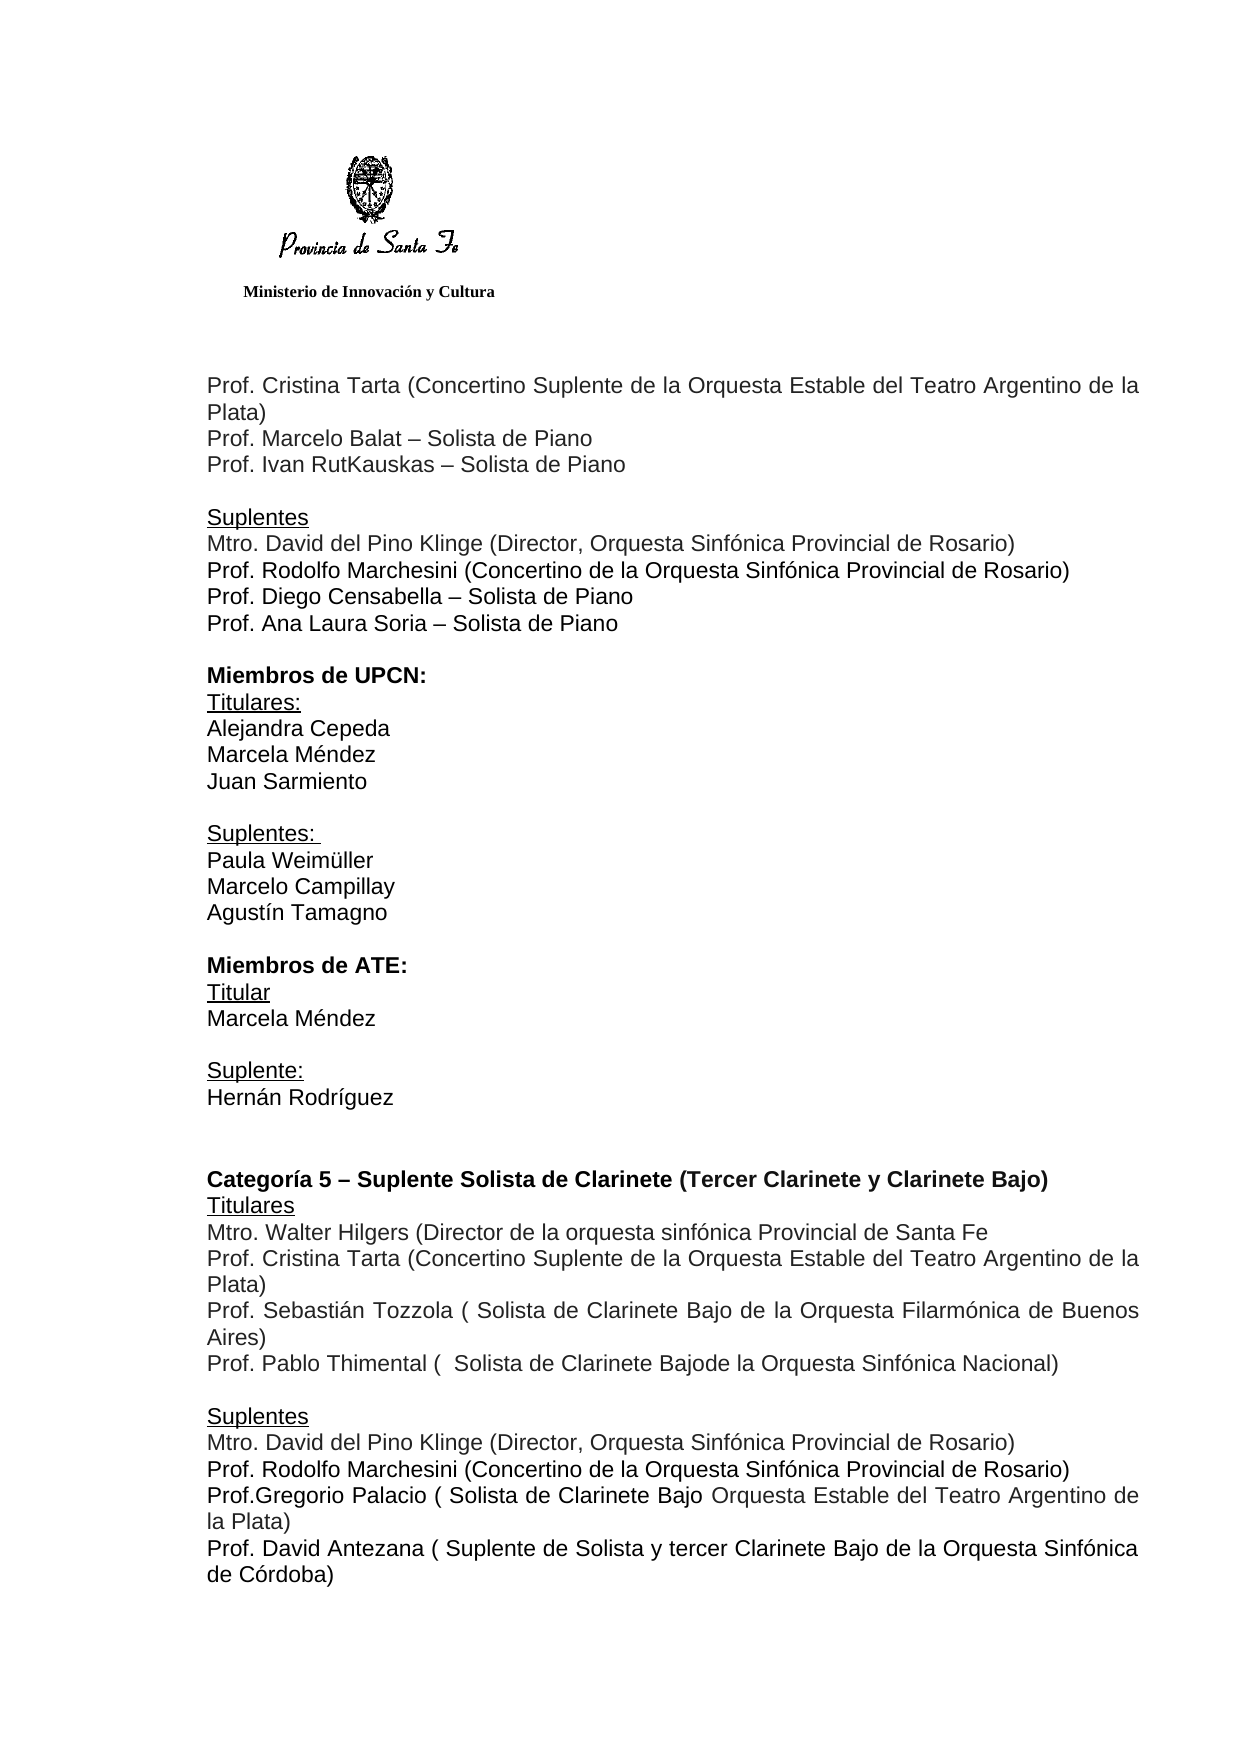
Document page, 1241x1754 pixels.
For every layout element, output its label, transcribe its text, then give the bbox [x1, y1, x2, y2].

text Titulares [207, 1192, 1140, 1218]
text Prof. Rodolfo Marchesini (Concertino de la Orquesta Sinfónica Provincial de Rosario) [207, 1456, 1140, 1482]
text Marcelo Campillay [207, 873, 1140, 899]
text Prof. Cristina Tarta (Concertino Suplente de la Orquesta Estable del Teatro Argentino de la Plata) [207, 372, 1140, 425]
text Prof. Pablo Thimental ( Solista de Clarinete Bajode la Orquesta Sinfónica Nacional) [207, 1350, 1140, 1377]
text Paula Weimüller [207, 847, 1140, 873]
text Prof. Diego Censabella – Solista de Piano [207, 583, 1140, 609]
text Prof. David Antezana ( Suplente de Solista y tercer Clarinete Bajo de la Orquesta Sinfónica de Córdoba) [207, 1535, 1140, 1587]
text Suplentes: [207, 820, 1140, 847]
text Hernán Rodríguez [207, 1084, 1140, 1110]
picture [276, 155, 462, 258]
text Prof. Ivan RutKauskas – Solista de Piano [207, 451, 1140, 478]
text Juan Sarmiento [207, 768, 1140, 794]
text Titulares: [207, 688, 1140, 715]
text Categoría 5 – Suplente Solista de Clarinete (Tercer Clarinete y Clarinete Bajo) [207, 1166, 1140, 1192]
text Prof. Ana Laura Soria – Solista de Piano [207, 609, 1140, 636]
text Miembros de ATE: [207, 952, 1140, 978]
text Prof. Cristina Tarta (Concertino Suplente de la Orquesta Estable del Teatro Argentino de la Plata) [207, 1245, 1140, 1297]
text Mtro. David del Pino Klinge (Director, Orquesta Sinfónica Provincial de Rosario) [207, 1429, 1140, 1456]
text Prof. Rodolfo Marchesini (Concertino de la Orquesta Sinfónica Provincial de Rosario) [207, 557, 1140, 583]
text Mtro. David del Pino Klinge (Director, Orquesta Sinfónica Provincial de Rosario) [207, 530, 1140, 557]
text Prof. Sebastián Tozzola ( Solista de Clarinete Bajo de la Orquesta Filarmónica de Buenos Aires) [207, 1297, 1140, 1350]
text Marcela Méndez [207, 741, 1140, 768]
text Prof. Marcelo Balat – Solista de Piano [207, 425, 1140, 451]
text Suplentes [207, 504, 1140, 530]
text Miembros de UPCN: [207, 662, 1140, 688]
text Alejandra Cepeda [207, 715, 1140, 741]
text Mtro. Walter Hilgers (Director de la orquesta sinfónica Provincial de Santa Fe [207, 1218, 1140, 1245]
text Suplente: [207, 1057, 1140, 1084]
text Agustín Tamagno [207, 899, 1140, 926]
text Titular [207, 978, 1140, 1005]
text Marcela Méndez [207, 1005, 1140, 1031]
text Prof.Gregorio Palacio ( Solista de Clarinete Bajo Orquesta Estable del Teatro Argentino de la Plata) [207, 1482, 1140, 1535]
text Suplentes [207, 1403, 1140, 1429]
